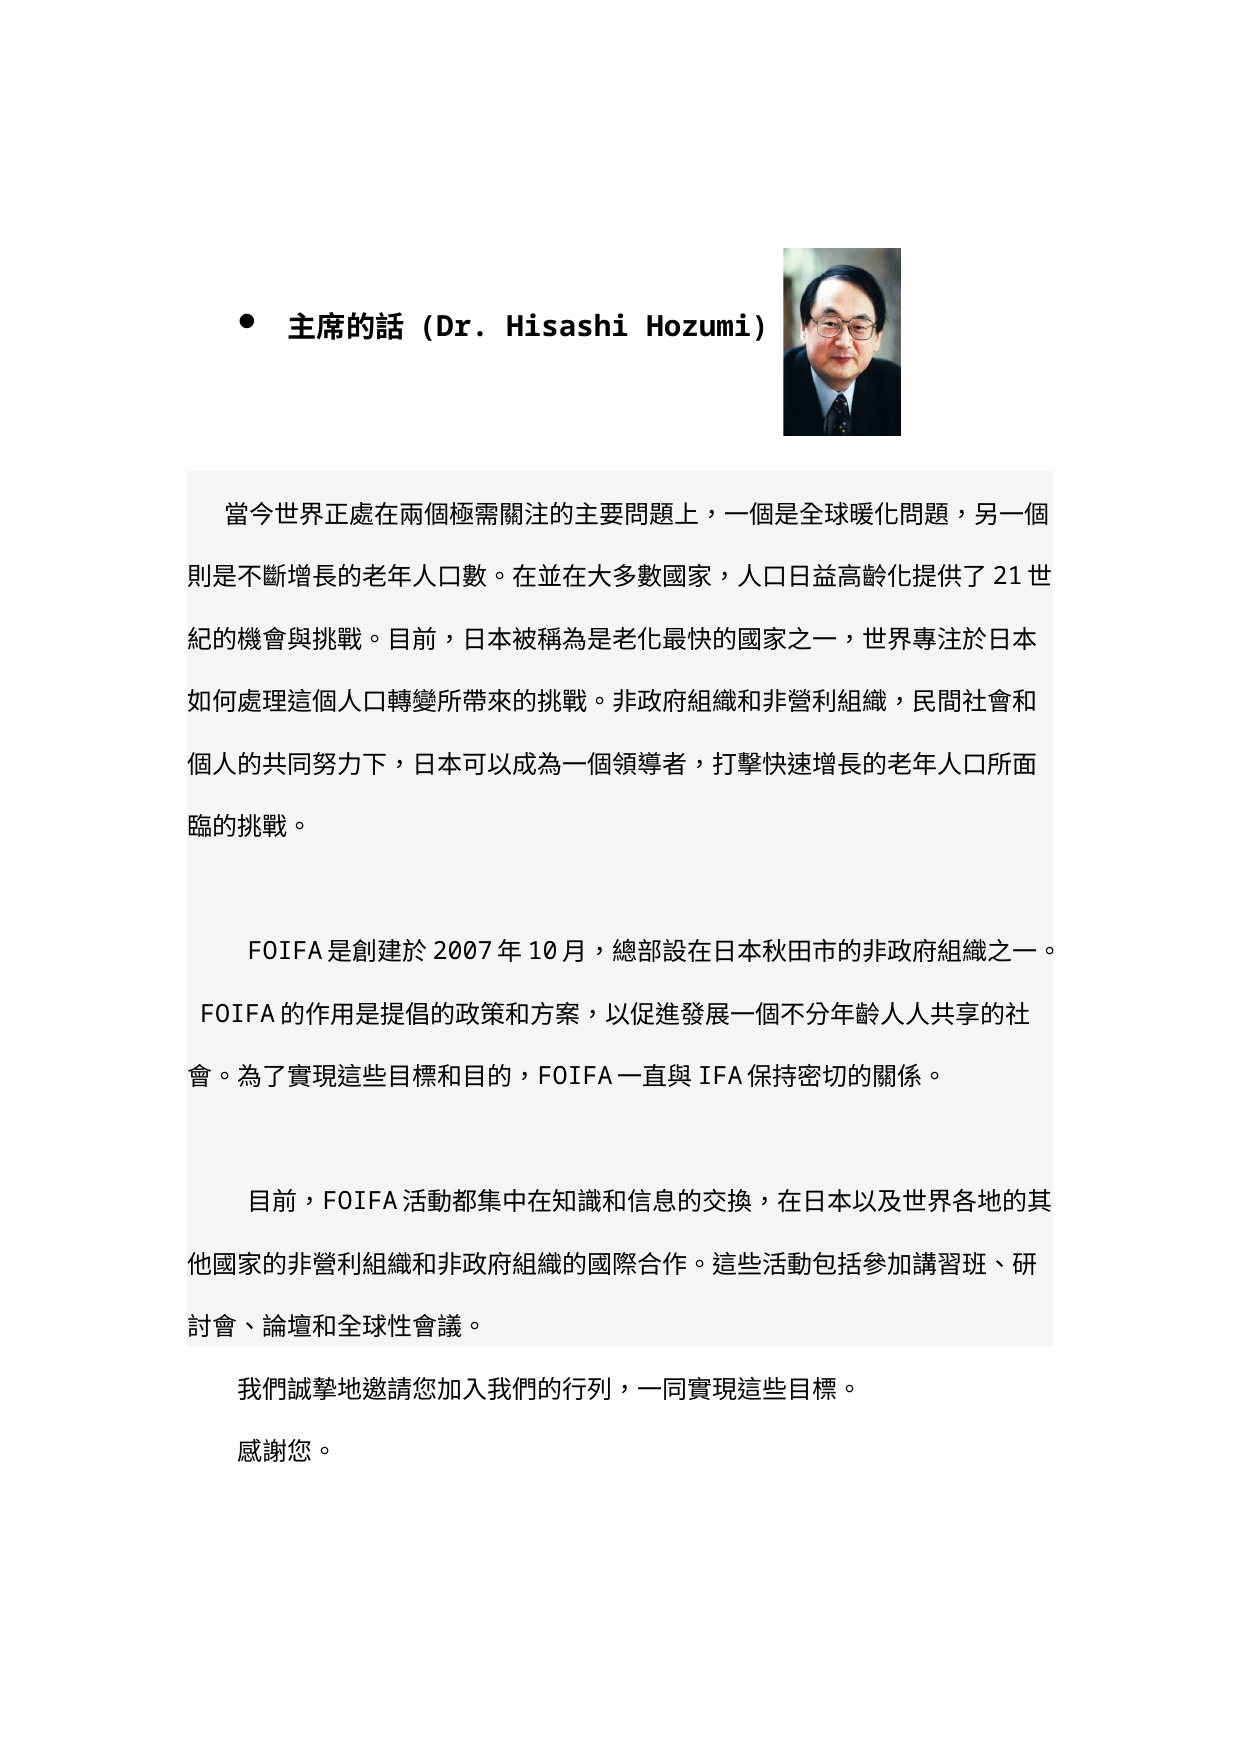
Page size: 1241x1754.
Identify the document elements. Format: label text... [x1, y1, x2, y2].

text 感謝您。 [237, 1408, 1053, 1471]
text 當今世界正處在兩個極需關注的主要問題上，一個是全球暖化問題，另一個則是不斷增長的老年人口數。在並在大多數國家，人口日益高齡化提供了21世紀的機會與挑戰。目前，日本被稱為是老化最快的國家之一，世界專注於日本如何處理這個人口轉變所帶來的挑戰。非政府組織和非營利組織，民間社會和個人的共同努力下，日本可以成為一個領導者，打擊快速增長的老年人口所面臨的挑戰。 FOIFA是創建於2007年10月，總部設在日本秋田市的非政府組織之一。 FOIFA的作用是提倡的政策和方案，以促進發展一個不分年齡人人共享的社會。為了實現這些目標和目的，FOIFA一直與IFA保持密切的關係。 目前，FOIFA活動都集中在知識和信息的交換，在日本以及世界各地的其他國家的非營利組織和非政府組織的國際合作。這些活動包括參加講習班、研討會、論壇和全球性會議。 [187, 471, 1053, 1346]
list 主席的話 (Dr. Hisashi Hozumi) [237, 158, 1053, 471]
text 我們誠摯地邀請您加入我們的行列，一同實現這些目標。 [237, 1346, 1053, 1408]
